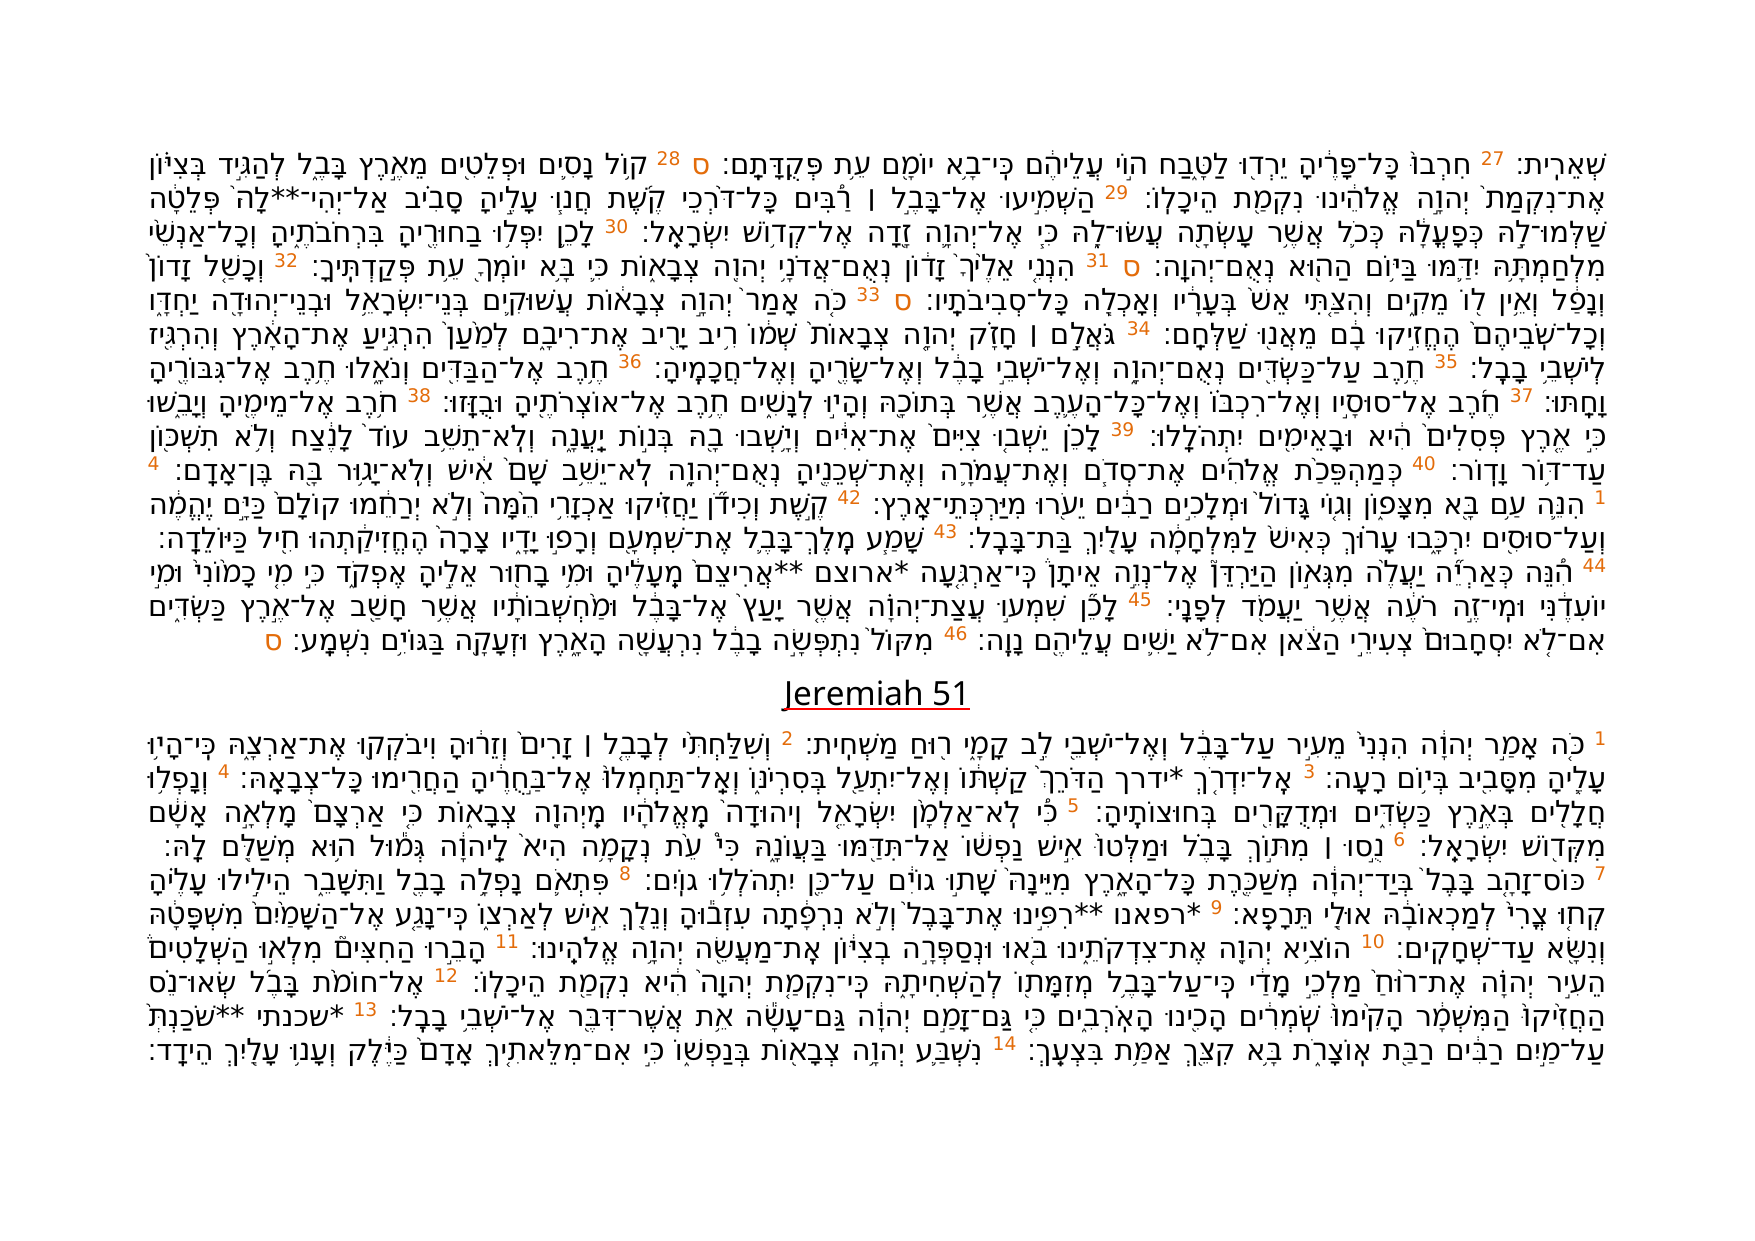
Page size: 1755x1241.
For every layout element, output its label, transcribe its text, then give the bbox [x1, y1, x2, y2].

text 1 הַדָּבָ֗ר אֲשֶׁ֨ר דִּבֶּ֧ר יְהוָ֛ה אֶל־בָּבֶ֖ל אֶל־אֶ֣רֶץ כַּשְׂדִּ֑ים בְּיַ֖ד יִרְמְיָ֥הוּ הַנָּבִֽיא׃ 2 הַגִּ֨ידוּ בַגּוֹיִ֤ם וְהַשְׁמִ֙יעוּ֙ וּֽשְׂאוּ־נֵ֔ס הַשְׁמִ֖יעוּ אַל־תְּכַחֵ֑דוּ אִמְרוּ֩ נִלְכְּדָ֨ה בָבֶ֜ל הֹבִ֥ישׁ בֵּל֙ חַ֣ת מְרֹדָ֔ךְ הֹבִ֣ישׁוּ עֲצַבֶּ֔יהָ חַ֖תּוּ גִּלּוּלֶֽיהָ׃ ‬‬‬‬3 כִּ֣י עָלָה֩ עָלֶ֨יהָ גּ֜וֹי מִצָּפ֗וֹן הֽוּא־יָשִׁ֤ית אֶת־אַרְצָהּ֙ לְשַׁמָּ֔ה וְלֹֽא־יִהְיֶ֥ה יוֹשֵׁ֖ב בָּ֑הּ מֵאָדָ֥ם וְעַד־בְּהֵמָ֖ה נָ֥דוּ הָלָֽכוּ׃ ‬‬‬‬4 בַּיָּמִ֨ים הָהֵ֜מָּה וּבָעֵ֤ת הַהִיא֙ נְאֻם־יְהוָ֔ה יָבֹ֧אוּ בְנֵֽי־יִשְׂרָאֵ֛ל הֵ֥מָּה וּבְנֵֽי־יְהוּדָ֖ה יַחְדָּ֑ו הָל֤וֹךְ וּבָכוֹ֙ יֵלֵ֔כוּ וְאֶת־יְהוָ֥ה אֱלֹהֵיהֶ֖ם יְבַקֵּֽשׁוּ׃ ‬‬‬‬5 צִיּ֣וֹן יִשְׁאָ֔לוּ דֶּ֖רֶךְ הֵ֣נָּה פְנֵיהֶ֑ם בֹּ֚אוּ וְנִלְו֣וּ אֶל־יְהוָ֔ה בְּרִ֥ית עוֹלָ֖ם לֹ֥א תִשָּׁכֵֽחַ׃ ס ‬‬‬‬6 צֹ֤אן אֹֽבְדוֹת֙ *היה **הָי֣וּ עַמִּ֔י רֹעֵיהֶ֣ם הִתְע֔וּם הָרִ֖ים *שובבים **שֽׁוֹבְב֑וּם מֵהַ֤ר אֶל־גִּבְעָה֙ הָלָ֔כוּ שָׁכְח֖וּ רִבְצָֽם׃ ‬‬‬‬7 כָּל־מוֹצְאֵיהֶ֣ם אֲכָל֔וּם וְצָרֵיהֶ֥ם אָמְר֖וּ לֹ֣א נֶאְשָׁ֑ם תַּ֗חַת אֲשֶׁ֨ר חָטְא֤וּ לַֽיהוָה֙ נְוֵה־צֶ֔דֶק וּמִקְוֵ֥ה אֲבֽוֹתֵיהֶ֖ם יְהוָֽה׃ ס ‬‬‬‬8 נֻ֚דוּ מִתּ֣וֹךְ בָּבֶ֔ל וּמֵאֶ֥רֶץ כַּשְׂדִּ֖ים *יצאו **צֵ֑אוּ וִהְי֕וּ כְּעַתּוּדִ֖ים לִפְנֵי־צֹֽאן׃ ‬‬‬‬9 כִּ֣י הִנֵּ֣ה אָנֹכִ֡י מֵעִיר֩ וּמַעֲלֶ֨ה עַל־בָּבֶ֜ל קְהַל־גּוֹיִ֤ם גְּדֹלִים֙ מֵאֶ֣רֶץ צָפ֔וֹן וְעָ֣רְכוּ לָ֔הּ מִשָּׁ֖ם תִּלָּכֵ֑ד חִצָּיו֙ כְּגִבּ֣וֹר מַשְׁכִּ֔יל לֹ֥א יָשׁ֖וּב רֵיקָֽם׃ ‬‬‬‬10 וְהָיְתָ֥ה כַשְׂדִּ֖ים לְשָׁלָ֑ל כָּל־שֹׁלְלֶ֥יהָ יִשְׂבָּ֖עוּ נְאֻם־יְהוָֽה׃ ‬‬‬‬11 כִּ֤י *תשמחי **תִשְׂמְחוּ֙ כִּ֣י *תעלזי **תַֽעֲלְז֔וּ שֹׁסֵ֖י נַחֲלָתִ֑י כִּ֤י *תפושי **תָפ֙וּשׁוּ֙ כְּעֶגְלָ֣ה דָשָׁ֔ה *ותצהלי **וְתִצְהֲל֖וּ כָּאֲבִּרִֽים׃ ‬‬‬‬12 בּ֤וֹשָׁה אִמְּכֶם֙ מְאֹ֔ד חָפְרָ֖ה יֽוֹלַדְתְּכֶ֑ם הִנֵּה֙ אַחֲרִ֣ית גּוֹיִ֔ם מִדְבָּ֖ר צִיָּ֥ה וַעֲרָבָֽה׃ ‬‬‬‬13 מִקֶּ֤צֶף יְהוָה֙ לֹ֣א תֵשֵׁ֔ב וְהָיְתָ֥ה שְׁמָמָ֖ה כֻּלָּ֑הּ כֹּ֚ל עֹבֵ֣ר עַל־בָּבֶ֔ל יִשֹּׁ֥ם וְיִשְׁרֹ֖ק עַל־כָּל־מַכּוֹתֶֽיהָ׃ ‬‬‬‬14 עִרְכ֨וּ עַל־בָּבֶ֤ל ׀ סָבִיב֙ כָּל־דֹּ֣רְכֵי קֶ֔שֶׁת יְד֣וּ אֵלֶ֔יהָ אַֽל־תַּחְמְל֖וּ אֶל־חֵ֑ץ כִּ֥י לַֽיהוָ֖ה חָטָֽאָה׃ ‬‬‬‬15 הָרִ֨יעוּ עָלֶ֤יהָ סָבִיב֙ נָתְנָ֣ה יָדָ֔הּ נָֽפְלוּ֙ *אשויתיה **אָשְׁיוֹתֶ֔יהָ נֶהֶרְס֖וּ חֽוֹמוֹתֶ֑יהָ כִּי֩ נִקְמַ֨ת יְהוָ֥ה הִיא֙ הִנָּ֣קְמוּ בָ֔הּ כַּאֲשֶׁ֥ר עָשְׂתָ֖ה עֲשׂוּ־לָֽהּ׃ ‬‬‬‬16 כִּרְת֤וּ זוֹרֵ֙עַ֙ מִבָּבֶ֔ל וְתֹפֵ֥שׂ מַגָּ֖ל בְּעֵ֣ת קָצִ֑יר מִפְּנֵי֙ חֶ֣רֶב הַיּוֹנָ֔ה אִ֤ישׁ אֶל־עַמּוֹ֙ יִפְנ֔וּ וְאִ֥ישׁ לְאַרְצ֖וֹ יָנֻֽסוּ׃ ס ‬‬‬‬17 שֶׂ֧ה פְזוּרָ֛ה יִשְׂרָאֵ֖ל אֲרָי֣וֹת הִדִּ֑יחוּ הָרִאשׁ֤וֹן אֲכָלוֹ֙ מֶ֣לֶךְ אַשּׁ֔וּר וְזֶ֤ה הָאַחֲרוֹן֙ עִצְּמ֔וֹ נְבוּכַדְרֶאצַּ֖ר מֶ֥לֶךְ בָּבֶֽל׃ ס ‬‬‬‬18 לָכֵ֗ן כֹּֽה־אָמַ֞ר יְהוָ֤ה צְבָאוֹת֙ אֱלֹהֵ֣י יִשְׂרָאֵ֔ל הִנְנִ֥י פֹקֵ֛ד אֶל־מֶ֥לֶךְ בָּבֶ֖ל וְאֶל־אַרְצ֑וֹ כַּאֲשֶׁ֥ר פָּקַ֖דְתִּי אֶל־מֶ֥לֶךְ אַשּֽׁוּר׃ ‬‬‬‬19 וְשֹׁבַבְתִּ֤י אֶת־יִשְׂרָאֵל֙ אֶל־נָוֵ֔הוּ וְרָעָ֥ה הַכַּרְמֶ֖ל וְהַבָּשָׁ֑ן וּבְהַ֥ר אֶפְרַ֛יִם וְהַגִּלְעָ֖ד תִּשְׂבַּ֥ע נַפְשֽׁוֹ׃ ‬‬‬‬20 בַּיָּמִ֣ים הָהֵם֩ וּבָעֵ֨ת הַהִ֜יא נְאֻם־יְהוָ֗ה יְבֻקַּ֞שׁ אֶת־עֲוֺ֤ן יִשְׂרָאֵל֙ וְאֵינֶ֔נּוּ וְאֶת־חַטֹּ֥את יְהוּדָ֖ה וְלֹ֣א תִמָּצֶ֑אינָה כִּ֥י אֶסְלַ֖ח לַאֲשֶׁ֥ר אַשְׁאִֽיר׃ ‬‬‬‬21 עַל־הָאָ֤רֶץ מְרָתַ֙יִם֙ עֲלֵ֣ה עָלֶ֔יהָ וְאֶל־יוֹשְׁבֵ֖י פְּק֑וֹד חֲרֹ֨ב וְהַחֲרֵ֤ם אַֽחֲרֵיהֶם֙ נְאֻם־יְהוָ֔ה וַעֲשֵׂ֕ה כְּכֹ֖ל אֲשֶׁ֥ר צִוִּיתִֽיךָ׃ ס ‬‬‬‬22 ק֥וֹל מִלְחָמָ֖ה בָּאָ֑רֶץ וְשֶׁ֖בֶר גָּדֽוֹל׃ ‬‬‬‬23 אֵ֤יךְ נִגְדַּע֙ וַיִּשָּׁבֵ֔ר פַּטִּ֖ישׁ כָּל־הָאָ֑רֶץ אֵ֣יךְ הָיְתָ֧ה לְשַׁמָּ֛ה בָּבֶ֖ל בַּגּוֹיִֽם׃ ‬‬‬‬24 יָקֹ֨שְׁתִּי לָ֤ךְ וְגַם־נִלְכַּדְתְּ֙ בָּבֶ֔ל וְאַ֖תְּ לֹ֣א יָדָ֑עַתְּ נִמְצֵאת֙ וְגַם־נִתְפַּ֔שְׂתְּ כִּ֥י בַֽיהוָ֖ה הִתְגָּרִֽית׃ ‬‬‬‬25 פָּתַ֤ח יְהוָה֙ אֶת־א֣וֹצָר֔וֹ וַיּוֹצֵ֖א אֶת־כְּלֵ֣י זַעְמ֑וֹ כִּי־מְלָאכָ֣ה הִ֗יא לַֽאדֹנָ֧י יְהוִ֛ה צְבָא֖וֹת בְּאֶ֥רֶץ כַּשְׂדִּֽים׃ ‬‬‬‬26 בֹּֽאוּ־לָ֤הּ מִקֵּץ֙ פִּתְח֣וּ מַאֲבֻסֶ֔יהָ סָלּ֥וּהָ כְמוֹ־עֲרֵמִ֖ים וְהַחֲרִימ֑וּהָ אַל־תְּהִי־לָ֖הּ שְׁאֵרִֽית׃ ‬‬‬‬27 חִרְבוּ֙ כָּל־פָּרֶ֔יהָ יֵרְד֖וּ לַטָּ֑בַח ה֣וֹי עֲלֵיהֶ֔ם כִּֽי־בָ֥א יוֹמָ֖ם עֵ֥ת פְּקֻדָּתָֽם׃ ס ‬‬‬‬28 ק֥וֹל נָסִ֛ים וּפְלֵטִ֖ים מֵאֶ֣רֶץ בָּבֶ֑ל לְהַגִּ֣יד בְּצִיּ֗וֹן אֶת־נִקְמַת֙ יְהוָ֣ה אֱלֹהֵ֔ינוּ נִקְמַ֖ת הֵיכָלֽוֹ׃ ‬‬‬‬29 הַשְׁמִ֣יעוּ אֶל־בָּבֶ֣ל ׀ רַ֠בִּים כָּל־דֹּ֨רְכֵי קֶ֜שֶׁת חֲנ֧וּ עָלֶ֣יהָ סָבִ֗יב אַל־יְהִי־**לָהּ֙‬‏ פְּלֵטָ֔ה שַׁלְּמוּ־לָ֣הּ כְּפָעֳלָ֔הּ כְּכֹ֛ל אֲשֶׁ֥ר עָשְׂתָ֖ה עֲשׂוּ־לָ֑הּ כִּ֧י אֶל־יְהוָ֛ה זָ֖דָה אֶל־קְד֥וֹשׁ יִשְׂרָאֵֽל׃ ‬‬‬‬‬‬30 לָכֵ֛ן יִפְּל֥וּ בַחוּרֶ֖יהָ בִּרְחֹבֹתֶ֑יהָ וְכָל־אַנְשֵׁ֨י מִלְחַמְתָּ֥הּ יִדַּ֛מּוּ בַּיּ֥וֹם הַה֖וּא נְאֻם־יְהוָֽה׃ ס ‬‬‬‬31 הִנְנִ֤י אֵלֶ֙יךָ֙ זָד֔וֹן נְאֻם־אֲדֹנָ֥י יְהוִ֖ה צְבָא֑וֹת כִּ֛י בָּ֥א יוֹמְךָ֖ עֵ֥ת פְּקַדְתִּֽיךָ׃ ‬‬‬‬32 וְכָשַׁ֤ל זָדוֹן֙ וְנָפַ֔ל וְאֵ֥ין ל֖וֹ מֵקִ֑ים וְהִצַּ֤תִּי אֵשׁ֙ בְּעָרָ֔יו וְאָכְלָ֖ה כָּל־סְבִיבֹתָֽיו׃ ס ‬‬‬‬33 כֹּ֤ה אָמַר֙ יְהוָ֣ה צְבָא֔וֹת עֲשׁוּקִ֛ים בְּנֵי־יִשְׂרָאֵ֥ל וּבְנֵי־יְהוּדָ֖ה יַחְדָּ֑ו וְכָל־שֹֽׁבֵיהֶם֙ הֶחֱזִ֣יקוּ בָ֔ם מֵאֲנ֖וּ שַׁלְּחָֽם׃ ‬‬‬‬34 גֹּאֲלָ֣ם ׀ חָזָ֗ק יְהוָ֤ה צְבָאוֹת֙ שְׁמ֔וֹ רִ֥יב יָרִ֖יב אֶת־רִיבָ֑ם לְמַ֙עַן֙ הִרְגִּ֣יעַ אֶת־הָאָ֔רֶץ וְהִרְגִּ֖יז לְיֹשְׁבֵ֥י בָבֶֽל׃ ‬‬‬‬35 חֶ֥רֶב עַל־כַּשְׂדִּ֖ים נְאֻם־יְהוָ֑ה וְאֶל־יֹשְׁבֵ֣י בָבֶ֔ל וְאֶל־שָׂרֶ֖יהָ וְאֶל־חֲכָמֶֽיהָ׃ ‬‬‬‬36 חֶ֥רֶב אֶל־הַבַּדִּ֖ים וְנֹאָ֑לוּ חֶ֥רֶב אֶל־גִּבּוֹרֶ֖יהָ וָחָֽתּוּ׃ ‬‬‬‬37 חֶ֜רֶב אֶל־סוּסָ֣יו וְאֶל־רִכְבּ֗וֹ וְאֶל־כָּל־הָעֶ֛רֶב אֲשֶׁ֥ר בְּתוֹכָ֖הּ וְהָי֣וּ לְנָשִׁ֑ים חֶ֥רֶב אֶל־אוֹצְרֹתֶ֖יהָ וּבֻזָּֽזוּ׃ ‬‬‬‬38 חֹ֥רֶב אֶל־מֵימֶ֖יהָ וְיָבֵ֑שׁוּ כִּ֣י אֶ֤רֶץ פְּסִלִים֙ הִ֔יא וּבָאֵימִ֖ים יִתְהֹלָֽלוּ׃ ‬‬‬‬39 לָכֵ֗ן יֵשְׁב֤וּ צִיִּים֙ אֶת־אִיִּ֔ים וְיָ֥שְׁבוּ בָ֖הּ בְּנ֣וֹת יַֽעֲנָ֑ה וְלֹֽא־תֵשֵׁ֥ב עוֹד֙ לָנֶ֔צַח וְלֹ֥א תִשְׁכּ֖וֹן עַד־דּ֥וֹר וָדֽוֹר׃ ‬‬‬‬40 כְּמַהְפֵּכַ֨ת אֱלֹהִ֜ים אֶת־סְדֹ֧ם וְאֶת־עֲמֹרָ֛ה וְאֶת־שְׁכֵנֶ֖יהָ נְאֻם־יְהוָ֑ה לֹֽא־יֵשֵׁ֥ב שָׁם֙ אִ֔ישׁ וְלֹֽא־יָג֥וּר בָּ֖הּ בֶּן־אָדָֽם׃ ‬‬‬‬41 הִנֵּ֛ה עַ֥ם בָּ֖א מִצָּפ֑וֹן וְג֤וֹי גָּדוֹל֙ וּמְלָכִ֣ים רַבִּ֔ים יֵעֹ֖רוּ מִיַּרְכְּתֵי־אָֽרֶץ׃ ‬‬‬‬42 קֶ֣שֶׁת וְכִידֹ֞ן יַחֲזִ֗יקוּ אַכְזָרִ֥י הֵ֙מָּה֙ וְלֹ֣א יְרַחֵ֔מוּ קוֹלָם֙ כַּיָּ֣ם יֶהֱמֶ֔ה וְעַל־סוּסִ֖ים יִרְכָּ֑בוּ עָר֗וּךְ כְּאִישׁ֙ לַמִּלְחָמָ֔ה עָלַ֖יִךְ בַּת־בָּבֶֽל׃ ‬‬‬‬43 שָׁמַ֧ע מֶֽלֶךְ־בָּבֶ֛ל אֶת־שִׁמְעָ֖ם וְרָפ֣וּ יָדָ֑יו צָרָה֙ הֶחֱזִיקַ֔תְהוּ חִ֖יל כַּיּוֹלֵדָֽה׃ ‬‬‬‬44 הִ֠נֵּה כְּאַרְיֵ֞ה יַעֲלֶ֨ה מִגְּא֣וֹן הַיַּרְדֵּן֮ אֶל־נְוֵ֣ה אֵיתָן֒ כִּֽי־אַרְגִּ֤עָה *ארוצם **אֲרִיצֵם֙ מֵֽעָלֶ֔יהָ וּמִ֥י בָח֖וּר אֵלֶ֣יהָ אֶפְקֹ֑ד כִּ֣י מִ֤י כָמ֙וֹנִי֙ וּמִ֣י יוֹעִדֶ֔נִּי וּמִֽי־זֶ֣ה רֹעֶ֔ה אֲשֶׁ֥ר יַעֲמֹ֖ד לְפָנָֽי׃ ‬‬‬‬45 לָכֵ֞ן שִׁמְע֣וּ עֲצַת־יְהוָ֗ה אֲשֶׁ֤ר יָעַץ֙ אֶל־בָּבֶ֔ל וּמַ֨חְשְׁבוֹתָ֔יו אֲשֶׁ֥ר חָשַׁ֖ב אֶל־אֶ֣רֶץ כַּשְׂדִּ֑ים אִם־לֹ֤א יִסְחָבוּם֙ צְעִירֵ֣י הַצֹּ֔אן אִם־לֹ֥א יַשִּׁ֛ים עֲלֵיהֶ֖ם נָוֶֽה׃ ‬‬‬‬46 מִקּוֹל֙ נִתְפְּשָׂ֣ה בָבֶ֔ל נִרְעֲשָׁ֖ה הָאָ֑רֶץ וּזְעָקָ֖ה בַּגּוֹיִ֥ם נִשְׁמָֽע׃ ס ‬‬‬‬‬‬‬‬‬‬‬‬‬‬‬‬‬‬‬‬‬‬‬‬‬‬‬‬‬‬‬‬‬‬‬‬‬‬‬‬‬‬‬‬‬‬‬‬‬ [148, 148, 1606, 657]
text 1 כֹּ֚ה אָמַ֣ר יְהוָ֔ה הִנְנִי֙ מֵעִ֣יר עַל־בָּבֶ֔ל וְאֶל־יֹשְׁבֵ֖י לֵ֣ב קָמָ֑י ר֖וּחַ מַשְׁחִֽית׃ 2 וְשִׁלַּחְתִּ֨י לְבָבֶ֤ל ׀ זָרִים֙ וְזֵר֔וּהָ וִיבֹקְק֖וּ אֶת־אַרְצָ֑הּ כִּֽי־הָי֥וּ עָלֶ֛יהָ מִסָּבִ֖יב בְּי֥וֹם רָעָֽה׃ ‬‬‬‬3 אֶֽל־יִדְרֹ֤ךְ *ידרך הַדֹּרֵךְ֙ קַשְׁתּ֔וֹ וְאֶל־יִתְעַ֖ל בְּסִרְיֹנּ֑וֹ וְאַֽל־תַּחְמְלוּ֙ אֶל־בַּ֣חֻרֶ֔יהָ הַחֲרִ֖ימוּ כָּל־צְבָאָֽהּ׃ ‬‬‬‬4 וְנָפְל֥וּ חֲלָלִ֖ים בְּאֶ֣רֶץ כַּשְׂדִּ֑ים וּמְדֻקָּרִ֖ים בְּחוּצוֹתֶֽיהָ׃ ‬‬‬‬5 כִּ֠י לֹֽא־אַלְמָ֨ן יִשְׂרָאֵ֤ל וִֽיהוּדָה֙ מֵֽאֱלֹהָ֔יו מֵֽיְהוָ֖ה צְבָא֑וֹת כִּ֤י אַרְצָם֙ מָלְאָ֣ה אָשָׁ֔ם מִקְּד֖וֹשׁ יִשְׂרָאֵֽל׃ ‬‬‬‬6 נֻ֣סוּ ׀ מִתּ֣וֹךְ בָּבֶ֗ל וּמַלְּטוּ֙ אִ֣ישׁ נַפְשׁ֔וֹ אַל־תִּדַּ֖מּוּ בַּעֲוֺנָ֑הּ כִּי֩ עֵ֨ת נְקָמָ֥ה הִיא֙ לַֽיהוָ֔ה גְּמ֕וּל ה֥וּא מְשַׁלֵּ֖ם לָֽהּ׃ ‬‬‬‬7 כּוֹס־זָהָ֤ב בָּבֶל֙ בְּיַד־יְהוָ֔ה מְשַׁכֶּ֖רֶת כָּל־הָאָ֑רֶץ מִיֵּינָהּ֙ שָׁת֣וּ גוֹיִ֔ם עַל־כֵּ֖ן יִתְהֹלְל֥וּ גוֹיִֽם׃ ‬‬‬‬8 פִּתְאֹ֛ם נָפְלָ֥ה בָבֶ֖ל וַתִּשָּׁבֵ֑ר הֵילִ֣ילוּ עָלֶ֗יהָ קְח֤וּ צֳרִי֙ לְמַכְאוֹבָ֔הּ אוּלַ֖י תֵּרָפֵֽא׃ ‬‬‬‬9 *רפאנו **רִפִּ֣ינוּ אֶת־בָּבֶל֙ וְלֹ֣א נִרְפָּ֔תָה עִזְב֕וּהָ וְנֵלֵ֖ךְ אִ֣ישׁ לְאַרְצ֑וֹ כִּֽי־נָגַ֤ע אֶל־הַשָּׁמַ֙יִם֙ מִשְׁפָּטָ֔הּ וְנִשָּׂ֖א עַד־שְׁחָקִֽים׃ ‬‬‬‬10 הוֹצִ֥יא יְהוָ֖ה אֶת־צִדְקֹתֵ֑ינוּ בֹּ֚אוּ וּנְסַפְּרָ֣ה בְצִיּ֔וֹן אֶֽת־מַעֲשֵׂ֖ה יְהוָ֥ה אֱלֹהֵֽינוּ׃ ‬‬‬‬11 הָבֵ֣רוּ הַחִצִּים֮ מִלְא֣וּ הַשְּׁלָטִים֒ הֵעִ֣יר יְהוָ֗ה אֶת־ר֙וּחַ֙ מַלְכֵ֣י מָדַ֔י כִּֽי־עַל־בָּבֶ֥ל מְזִמָּת֖וֹ לְהַשְׁחִיתָ֑הּ כִּֽי־נִקְמַ֤ת יְהוָה֙ הִ֔יא נִקְמַ֖ת הֵיכָלֽוֹ׃ ‬‬‬‬12 אֶל־חוֹמֹ֨ת בָּבֶ֜ל שְׂאוּ־נֵ֗ס הַחֲזִ֙יקוּ֙ הַמִּשְׁמָ֔ר הָקִ֙ימוּ֙ שֹֽׁמְרִ֔ים הָכִ֖ינוּ הָאֹֽרְבִ֑ים כִּ֚י גַּם־זָמַ֣ם יְהוָ֔ה גַּם־עָשָׂ֕ה אֵ֥ת אֲשֶׁר־דִּבֶּ֖ר אֶל־יֹשְׁבֵ֥י בָבֶֽל׃ ‬‬‬‬13 *שכנתי **שֹׁכַנְתְּ֙ עַל־מַ֣יִם רַבִּ֔ים רַבַּ֖ת אֽוֹצָרֹ֑ת בָּ֥א קִצֵּ֖ךְ אַמַּ֥ת בִּצְעֵֽךְ׃ ‬‬‬‬14 נִשְׁבַּ֛ע יְהוָ֥ה צְבָא֖וֹת בְּנַפְשׁ֑וֹ כִּ֣י אִם־מִלֵּאתִ֤יךְ אָדָם֙ כַּיֶּ֔לֶק וְעָנ֥וּ עָלַ֖יִךְ הֵידָֽד׃ ס ‬‬‬‬15 עֹשֵׂ֥ה אֶ֙רֶץ֙ בְּכֹח֔וֹ מֵכִ֥ין תֵּבֵ֖ל בְּחָכְמָת֑וֹ וּבִתְבוּנָת֖וֹ נָטָ֥ה שָׁמָֽיִם׃ ‬‬‬‬16 לְק֨וֹל תִּתּ֜וֹ הֲמ֥וֹן מַ֙יִם֙ בַּשָּׁמַ֔יִם וַיַּ֥עַל נְשִׂאִ֖ים מִקְצֵה־אָ֑רֶץ בְּרָקִ֤ים לַמָּטָר֙ עָשָׂ֔ה וַיֹּ֥צֵא ר֖וּחַ מֵאֹצְרֹתָֽיו׃ ‬‬‬‬17 נִבְעַ֤ר כָּל־אָדָם֙ מִדַּ֔עַת הֹבִ֥ישׁ כָּל־צֹרֵ֖ף מִפָּ֑סֶל כִּ֛י שֶׁ֥קֶר נִסְכּ֖וֹ וְלֹא־ר֥וּחַ בָּֽם׃ ‬‬‬‬18 הֶ֣בֶל הֵ֔מָּה מַעֲשֵׂ֖ה תַּעְתֻּעִ֑ים בְּעֵ֥ת פְּקֻדָּתָ֖ם יֹאבֵֽדוּ׃ ‬‬‬‬19 לֹֽא־כְאֵ֜לֶּה חֵ֣לֶק יַעֲק֗וֹב כִּֽי־יוֹצֵ֤ר הַכֹּל֙ ה֔וּא וְשֵׁ֖בֶט נַחֲלָת֑וֹ יְהוָ֥ה צְבָא֖וֹת שְׁמֽוֹ׃ ס ‬‬‬‬20 מַפֵּץ־אַתָּ֣ה לִ֔י כְּלֵ֖י מִלְחָמָ֑ה וְנִפַּצְתִּ֤י בְךָ֙ גּוֹיִ֔ם וְהִשְׁחַתִּ֥י בְךָ֖ מַמְלָכֽוֹת׃ ‬‬‬‬21 וְנִפַּצְתִּ֣י בְךָ֔ ס֖וּס וְרֹֽכְב֑וֹ וְנִפַּצְתִּ֣י בְךָ֔ רֶ֖כֶב וְרֹכְבֽוֹ׃ ‬‬‬‬22 וְנִפַּצְתִּ֤י בְךָ֙ אִ֣ישׁ וְאִשָּׁ֔ה וְנִפַּצְתִּ֥י בְךָ֖ זָקֵ֣ן וָנָ֑עַר וְנִפַּצְתִּ֣י בְךָ֔ בָּח֖וּר וּבְתוּלָֽה׃ ‬‬‬‬23 וְנִפַּצְתִּ֤י בְךָ֙ רֹעֶ֣ה וְעֶדְר֔וֹ וְנִפַּצְתִּ֥י בְךָ֖ אִכָּ֣ר וְצִמְדּ֑וֹ וְנִפַּצְתִּ֣י בְךָ֔ פַּח֖וֹת וּסְגָנִֽים׃ ‬‬‬‬24 וְשִׁלַּמְתִּ֨י לְבָבֶ֜ל וּלְכֹ֣ל ׀ יוֹשְׁבֵ֣י כַשְׂדִּ֗ים אֵ֧ת כָּל־רָעָתָ֛ם אֲשֶׁר־עָשׂ֥וּ בְצִיּ֖וֹן לְעֵֽינֵיכֶ֑ם נְאֻ֖ם יְהוָֽה׃ ס ‬‬‬‬25 הִנְנִ֨י אֵלֶ֜יךָ הַ֤ר הַמַּשְׁחִית֙ נְאֻם־יְהוָ֔ה הַמַּשְׁחִ֖ית אֶת־כָּל־הָאָ֑רֶץ וְנָטִ֨יתִי אֶת־יָדִ֜י עָלֶ֗יךָ וְגִלְגַּלְתִּ֙יךָ֙ מִן־הַסְּלָעִ֔ים וּנְתַתִּ֖יךָ לְהַ֥ר שְׂרֵפָֽה׃ ‬‬‬‬26 וְלֹֽא־יִקְח֤וּ מִמְּךָ֙ אֶ֣בֶן לְפִנָּ֔ה וְאֶ֖בֶן לְמֽוֹסָד֑וֹת כִּֽי־שִׁמְמ֥וֹת עוֹלָ֛ם תִּֽהְיֶ֖ה נְאֻם־יְהוָֽה׃ ‬‬‬‬27 שְׂאוּ־נֵ֣ס בָּאָ֗רֶץ תִּקְע֨וּ שׁוֹפָ֤ר בַּגּוֹיִם֙ קַדְּשׁ֤וּ עָלֶ֙יהָ֙ גּוֹיִ֔ם הַשְׁמִ֧יעוּ עָלֶ֛יהָ מַמְלְכ֥וֹת אֲרָרַ֖ט מִנִּ֣י וְאַשְׁכְּנָ֑ז פִּקְד֤וּ עָלֶ֙יהָ֙ טִפְסָ֔ר הַֽעֲלוּ־ס֖וּס כְּיֶ֥לֶק סָמָֽר׃ ‬‬‬‬28 קַדְּשׁ֨וּ עָלֶ֤יהָ גוֹיִם֙ אֶת־מַלְכֵ֣י מָדַ֔י אֶת־פַּחוֹתֶ֖יהָ וְאֶת־כָּל־סְגָנֶ֑יהָ וְאֵ֖ת כָּל־אֶ֥רֶץ מֶמְשַׁלְתּֽוֹ׃ ‬‬‬‬29 וַתִּרְעַ֥שׁ הָאָ֖רֶץ וַתָּחֹ֑ל כִּ֣י קָ֤מָה עַל־בָּבֶל֙ מַחְשְׁב֣וֹת יְהוָ֔ה לָשׂ֞וּם אֶת־אֶ֧רֶץ בָּבֶ֛ל לְשַׁמָּ֖ה מֵאֵ֥ין יוֹשֵֽׁב׃ ‬‬‬‬30 חָדְלוּ֩ גִבּוֹרֵ֨י בָבֶ֜ל לְהִלָּחֵ֗ם יָֽשְׁבוּ֙ בַּמְּצָד֔וֹת נָשְׁתָ֥ה גְבוּרָתָ֖ם הָי֣וּ לְנָשִׁ֑ים הִצִּ֥יתוּ מִשְׁכְּנֹתֶ֖יהָ נִשְׁבְּר֥וּ בְרִיחֶֽיהָ׃ ‬‬‬‬31 רָ֤ץ לִקְרַאת־רָץ֙ יָר֔וּץ וּמַגִּ֖יד לִקְרַ֣את מַגִּ֑יד לְהַגִּיד֙ לְמֶ֣לֶךְ בָּבֶ֔ל כִּֽי־נִלְכְּדָ֥ה עִיר֖וֹ מִקָּצֶֽה׃ ‬‬‬‬32 וְהַמַּעְבָּר֣וֹת נִתְפָּ֔שׂוּ וְאֶת־הָאֲגַמִּ֖ים שָׂרְפ֣וּ בָאֵ֑שׁ וְאַנְשֵׁ֥י הַמִּלְחָמָ֖ה נִבְהָֽלוּ׃ ס ‬‬‬‬33 כִּי֩ כֹ֨ה אָמַ֜ר יְהוָ֤ה צְבָאוֹת֙ אֱלֹהֵ֣י יִשְׂרָאֵ֔ל בַּת־בָּבֶ֕ל כְּגֹ֖רֶן עֵ֣ת הִדְרִיכָ֑הּ ע֣וֹד מְעַ֔ט וּבָ֥אָה עֵֽת־הַקָּצִ֖יר לָֽהּ׃ ‬‬‬‬34 *אכלנו **אֲכָלַ֣נִי *הממנו **הֲמָמַ֗נִי נְבוּכַדְרֶאצַּר֮ מֶ֣לֶךְ בָּבֶל֒ *הציגנו **הִצִּיגַ֙נִי֙ כְּלִ֣י רִ֔יק *בלענו **בְּלָעַ֙נִי֙ כַּתַּנִּ֔ין מִלָּ֥א כְרֵשׂ֖וֹ מֵֽעֲדָנָ֑י *הדיחנו **הֱדִיחָֽנִי׃ ‬‬‬‬35 חֲמָסִ֤י וּשְׁאֵרִי֙ עַל־בָּבֶ֔ל תֹּאמַ֖ר יֹשֶׁ֣בֶת צִיּ֑וֹן וְדָמִי֙ אֶל־יֹשְׁבֵ֣י כַשְׂדִּ֔ים תֹּאמַ֖ר יְרוּשָׁלָֽ͏ִם׃ ס ‬‬‬‬36 לָכֵ֗ן כֹּ֚ה אָמַ֣ר יְהוָ֔ה הִנְנִי־רָב֙ אֶת־רִיבֵ֔ךְ וְנִקַּמְתִּ֖י אֶת־נִקְמָתֵ֑ךְ וְהַחֲרַבְתִּי֙ אֶת־יַמָּ֔הּ וְהֹבַשְׁתִּ֖י אֶת־מְקוֹרָֽהּ׃ ‬‬‬‬37 וְהָיְתָה֩ בָבֶ֨ל ׀ לְגַלִּ֧ים ׀ מְעוֹן־תַּנִּ֛ים שַׁמָּ֥ה וּשְׁרֵקָ֖ה מֵאֵ֥ין יוֹשֵֽׁב׃ ‬‬‬‬38 יַחְדָּ֖ו כַּכְּפִרִ֣ים יִשְׁאָ֑גוּ נָעֲר֖וּ כְּגוֹרֵ֥י אֲרָיֽוֹת׃ ‬‬‬‬39 בְּחֻמָּ֞ם אָשִׁ֣ית אֶת־מִשְׁתֵּיהֶ֗ם וְהִשְׁכַּרְתִּים֙ לְמַ֣עַן יַעֲלֹ֔זוּ וְיָשְׁנ֥וּ שְׁנַת־עוֹלָ֖ם וְלֹ֣א יָקִ֑יצוּ נְאֻ֖ם יְהוָֽה׃ ‬‬‬‬40 אֽוֹרִידֵ֖ם כְּכָרִ֣ים לִטְב֑וֹחַ כְּאֵילִ֖ים עִם־עַתּוּדִֽים׃ ‬‬‬‬41 אֵ֚יךְ נִלְכְּדָ֣ה שֵׁשַׁ֔ךְ וַתִּתָּפֵ֖שׂ תְּהִלַּ֣ת כָּל־הָאָ֑רֶץ אֵ֣יךְ הָיְתָ֧ה לְשַׁמָּ֛ה בָּבֶ֖ל בַּגּוֹיִֽם׃ ‬‬‬‬42 עָלָ֥ה עַל־בָּבֶ֖ל הַיָּ֑ם בַּהֲמ֥וֹן גַּלָּ֖יו נִכְסָֽתָה׃ ‬‬‬‬43 הָי֤וּ עָרֶ֙יהָ֙ לְשַׁמָּ֔ה אֶ֖רֶץ צִיָּ֣ה וַעֲרָבָ֑ה אֶ֗רֶץ לֹֽא־יֵשֵׁ֤ב בָּהֵן֙ כָּל־אִ֔ישׁ וְלֹֽא־יַעֲבֹ֥ר בָּהֵ֖ן בֶּן־אָדָֽם׃ ‬‬‬‬44 וּפָקַדְתִּ֨י עַל־בֵּ֜ל בְּבָבֶ֗ל וְהֹצֵאתִ֤י אֶת־בִּלְעוֹ֙ מִפִּ֔יו וְלֹֽא־יִנְהֲר֥וּ אֵלָ֛יו ע֖וֹד גּוֹיִ֑ם גַּם־חוֹמַ֥ת בָּבֶ֖ל נָפָֽלָה׃ ‬‬‬‬45 צְא֤וּ מִתּוֹכָהּ֙ עַמִּ֔י וּמַלְּט֖וּ אִ֣ישׁ אֶת־נַפְשׁ֑וֹ מֵחֲר֖וֹן אַף־יְהוָֽה׃ ‬‬‬‬46 וּפֶן־יֵרַ֤ךְ לְבַבְכֶם֙ וְתִֽירְא֔וּ בַּשְּׁמוּעָ֖ה הַנִּשְׁמַ֣עַת בָּאָ֑רֶץ וּבָ֧א בַשָּׁנָ֣ה הַשְּׁמוּעָ֗ה וְאַחֲרָ֤יו בַּשָּׁנָה֙ הַשְּׁמוּעָ֔ה וְחָמָ֣ס בָּאָ֔רֶץ וּמֹשֵׁ֖ל עַל־מֹשֵֽׁל׃ ‬‬‬‬47 לָכֵן֙ הִנֵּ֣ה יָמִ֣ים בָּאִ֔ים וּפָקַדְתִּי֙ עַל־פְּסִילֵ֣י בָבֶ֔ל וְכָל־אַרְצָ֖הּ תֵּב֑וֹשׁ וְכָל־חֲלָלֶ֖יהָ יִפְּל֥וּ בְתוֹכָֽהּ׃ ‬‬‬‬48 וְרִנְּנ֤וּ עַל־בָּבֶל֙ שָׁמַ֣יִם וָאָ֔רֶץ וְכֹ֖ל אֲשֶׁ֣ר בָּהֶ֑ם כִּ֧י מִצָּפ֛וֹן יָבוֹא־לָ֥הּ הַשּׁוֹדְדִ֖ים נְאֻם־יְהוָֽה׃ ‬‬‬‬49 גַּם־בָּבֶ֕ל לִנְפֹּ֖ל חַֽלְלֵ֣י יִשְׂרָאֵ֑ל גַּם־לְבָבֶ֥ל נָפְל֖וּ חַֽלְלֵ֥י כָל־הָאָֽרֶץ׃ ‬‬‬‬50 פְּלֵטִ֣ים מֵחֶ֔רֶב הִלְכ֖וּ אַֽל־תַּעֲמֹ֑דוּ זִכְר֤וּ מֵֽרָחוֹק֙ אֶת־יְהוָ֔ה וִירֽוּשָׁלַ֖͏ִם תַּעֲלֶ֥ה עַל־לְבַבְכֶֽם׃ ‬‬‬‬51 בֹּ֚שְׁנוּ כִּֽי־שָׁמַ֣עְנוּ חֶרְפָּ֔ה כִּסְּתָ֥ה כְלִמָּ֖ה פָּנֵ֑ינוּ כִּ֚י בָּ֣אוּ זָרִ֔ים עַֽל־מִקְדְּשֵׁ֖י בֵּ֥ית יְהוָֽה׃ ס ‬‬‬‬52 לָכֵ֞ן הִנֵּֽה־יָמִ֤ים בָּאִים֙ נְאֻם־יְהוָ֔ה וּפָקַדְתִּ֖י עַל־פְּסִילֶ֑יהָ וּבְכָל־אַרְצָ֖הּ יֶאֱנֹ֥ק חָלָֽל׃ ‬‬‬‬53 כִּֽי־תַעֲלֶ֤ה בָבֶל֙ הַשָּׁמַ֔יִם וְכִ֥י תְבַצֵּ֖ר מְר֣וֹם עֻזָּ֑הּ מֵאִתִּ֗י יָבֹ֧אוּ שֹׁדְדִ֛ים לָ֖הּ נְאֻם־יְהוָֽה׃ ס ‬‬‬‬54 ק֥וֹל זְעָקָ֖ה מִבָּבֶ֑ל וְשֶׁ֥בֶר גָּד֖וֹל מֵאֶ֥רֶץ כַּשְׂדִּֽים׃ ‬‬‬‬55 כִּֽי־שֹׁדֵ֤ד יְהוָה֙ אֶת־בָּבֶ֔ל וְאִבַּ֥ד מִמֶּ֖נָּה ק֣וֹל גָּד֑וֹל וְהָמ֤וּ גַלֵּיהֶם֙ כְּמַ֣יִם רַבִּ֔ים נִתַּ֥ן שְׁא֖וֹן קוֹלָֽם׃ ‬‬‬‬56 כִּי֩ בָ֨א עָלֶ֤יהָ עַל־בָּבֶל֙ שׁוֹדֵ֔ד וְנִלְכְּדוּ֙ גִּבּוֹרֶ֔יהָ חִתְּתָ֖ה קַשְּׁתוֹתָ֑ם כִּ֣י אֵ֧ל גְּמֻל֛וֹת יְהוָ֖ה שַׁלֵּ֥ם יְשַׁלֵּֽם׃ ‬‬‬‬57 וְ֠הִשְׁכַּרְתִּי שָׂרֶ֨יהָ וַחֲכָמֶ֜יהָ פַּחוֹתֶ֤יהָ וּסְגָנֶ֙יהָ֙ וְגִבּוֹרֶ֔יהָ וְיָשְׁנ֥וּ שְׁנַת־עוֹלָ֖ם וְלֹ֣א יָקִ֑יצוּ נְאֻ֨ם־הַמֶּ֔לֶךְ יְהוָ֥ה צְבָא֖וֹת שְׁמֽוֹ׃ ס ‬‬‬‬58 כֹּֽה־אָמַ֞ר יְהוָ֣ה צְבָא֗וֹת חֹ֠מוֹת בָּבֶ֤ל הָֽרְחָבָה֙ עַרְעֵ֣ר תִּתְעַרְעָ֔ר וּשְׁעָרֶ֥יהָ הַגְּבֹהִ֖ים בָּאֵ֣שׁ יִצַּ֑תּוּ וְיִֽגְע֨וּ עַמִּ֧ים בְּדֵי־רִ֛יק וּלְאֻמִּ֥ים בְּדֵי־אֵ֖שׁ וְיָעֵֽפוּ׃ ס ‬‬‬‬59 הַדָּבָ֞ר אֲשֶׁר־צִוָּ֣ה ׀ יִרְמְיָ֣הוּ הַנָּבִ֗יא אֶת־שְׂרָיָ֣ה בֶן־נֵרִיָּה֮ בֶּן־מַחְסֵיָה֒ בְּלֶכְתּ֞וֹ אֶת־צִדְקִיָּ֤הוּ מֶֽלֶךְ־יְהוּדָה֙ בָּבֶ֔ל בִּשְׁנַ֥ת הָרְבִעִ֖ית לְמָלְכ֑וֹ וּשְׂרָיָ֖ה שַׂ֥ר מְנוּחָֽה׃ ‬‬‬‬60 וַיִּכְתֹּ֣ב יִרְמְיָ֗הוּ אֵ֧ת כָּל־הָרָעָ֛ה אֲשֶׁר־תָּב֥וֹא אֶל־בָּבֶ֖ל אֶל־סֵ֣פֶר אֶחָ֑ד אֵ֚ת כָּל־הַדְּבָרִ֣ים הָאֵ֔לֶּה הַכְּתֻבִ֖ים אֶל־בָּבֶֽל׃ ‬‬‬‬61 וַיֹּ֥אמֶר יִרְמְיָ֖הוּ אֶל־שְׂרָיָ֑ה כְּבֹאֲךָ֣ בָבֶ֔ל וְֽרָאִ֔יתָ וְֽקָרָ֔אתָ אֵ֥ת כָּל־הַדְּבָרִ֖ים הָאֵֽלֶּה׃ ‬‬‬‬62 וְאָמַרְתָּ֗ יְהוָה֙ אַתָּ֨ה דִבַּ֜רְתָּ אֶל־הַמָּק֤וֹם הַזֶּה֙ לְהַכְרִית֔וֹ לְבִלְתִּ֤י הֱיֽוֹת־בּוֹ֙ יוֹשֵׁ֔ב לְמֵאָדָ֖ם וְעַד־בְּהֵמָ֑ה כִּֽי־שִׁמְמ֥וֹת עוֹלָ֖ם תִּֽהְיֶֽה׃ ‬‬‬‬63 וְהָיָה֙ כְּכַלֹּ֣תְךָ֔ לִקְרֹ֖א אֶת־הַסֵּ֣פֶר הַזֶּ֑ה תִּקְשֹׁ֤ר עָלָיו֙ אֶ֔בֶן וְהִשְׁלַכְתּ֖וֹ אֶל־תּ֥וֹךְ פְּרָֽת׃ ‬‬‬‬64 וְאָמַרְתָּ֗ כָּ֠כָה תִּשְׁקַ֨ע בָּבֶ֤ל וְלֹֽא־תָקוּם֙ מִפְּנֵ֣י הָרָעָ֗ה אֲשֶׁ֧ר אָנֹכִ֛י מֵבִ֥יא עָלֶ֖יהָ וְיָעֵ֑פוּ עַד־הֵ֖נָּה דִּבְרֵ֥י יִרְמְיָֽהוּ׃ ס ‬‬‬‬‬‬‬‬‬‬‬‬‬‬‬‬‬‬‬‬‬‬‬‬‬‬‬‬‬‬‬‬‬‬‬‬‬‬‬‬‬‬‬‬‬‬‬‬‬‬‬‬‬‬‬‬‬‬‬‬‬‬‬‬‬‬‬ [148, 727, 1606, 1067]
text Jeremiah 51 [148, 669, 1606, 715]
